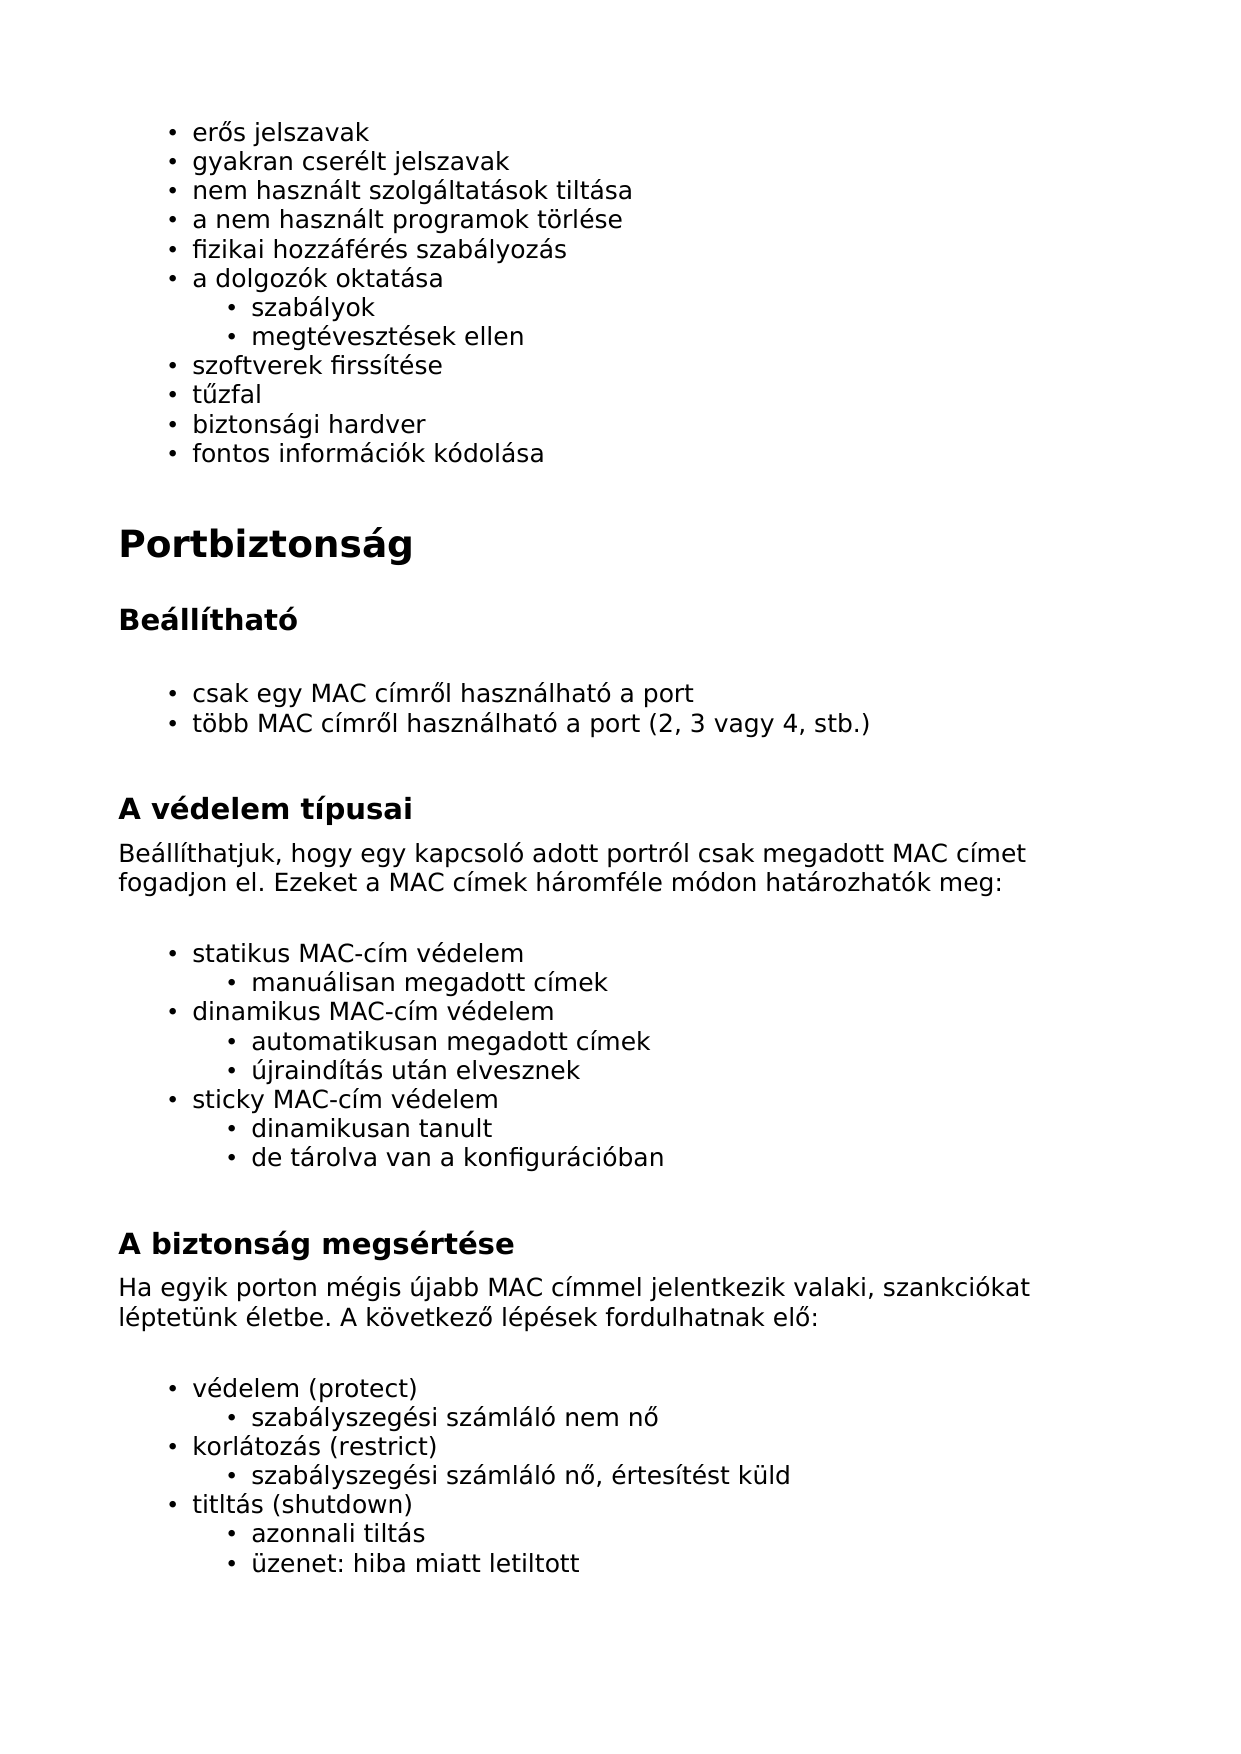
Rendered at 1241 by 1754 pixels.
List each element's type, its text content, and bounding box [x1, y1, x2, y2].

list szabályszegési számláló nem nő [236, 1403, 1122, 1432]
list manuálisan megadott címek [236, 968, 1122, 998]
list üzenet: hiba miatt letiltott [236, 1549, 1122, 1578]
list sticky MAC-cím védelem [177, 1085, 1122, 1114]
list a dolgozók oktatása [177, 264, 1122, 293]
list szabályok [236, 293, 1122, 322]
text Ha egyik porton mégis újabb MAC címmel jelentkezik valaki, szankciókat léptetünk életbe. A következő lépések fordulhatnak elő: [118, 1273, 1122, 1332]
list de tárolva van a konfigurációban [236, 1143, 1122, 1173]
subtitle A védelem típusai [118, 792, 1122, 826]
subtitle Portbiztonság [118, 523, 1122, 566]
list automatikusan megadott címek [236, 1027, 1122, 1056]
list dinamikus MAC-cím védelem [177, 998, 1122, 1027]
list gyakran cserélt jelszavak [177, 147, 1122, 176]
list titltás (shutdown) [177, 1491, 1122, 1520]
list erős jelszavak [177, 118, 1122, 147]
list több MAC címről használható a port (2, 3 vagy 4, stb.) [177, 709, 1122, 738]
list dinamikusan tanult [236, 1114, 1122, 1143]
list szoftverek firssítése [177, 351, 1122, 381]
list tűzfal [177, 381, 1122, 410]
list fontos információk kódolása [177, 439, 1122, 468]
list korlátozás (restrict) [177, 1432, 1122, 1461]
list a nem használt programok törlése [177, 206, 1122, 235]
list szabályszegési számláló nő, értesítést küld [236, 1461, 1122, 1491]
list nem használt szolgáltatások tiltása [177, 176, 1122, 206]
subtitle Beállítható [118, 604, 1122, 638]
list statikus MAC-cím védelem [177, 939, 1122, 968]
text Beállíthatjuk, hogy egy kapcsoló adott portról csak megadott MAC címet fogadjon el. Ezeket a MAC címek háromféle módon határozhatók meg: [118, 839, 1122, 897]
subtitle A biztonság megsértése [118, 1227, 1122, 1261]
list biztonsági hardver [177, 410, 1122, 439]
list fizikai hozzáférés szabályozás [177, 235, 1122, 264]
list megtévesztések ellen [236, 322, 1122, 351]
list csak egy MAC címről használható a port [177, 680, 1122, 709]
list azonnali tiltás [236, 1520, 1122, 1549]
list újraindítás után elvesznek [236, 1056, 1122, 1085]
list védelem (protect) [177, 1374, 1122, 1403]
